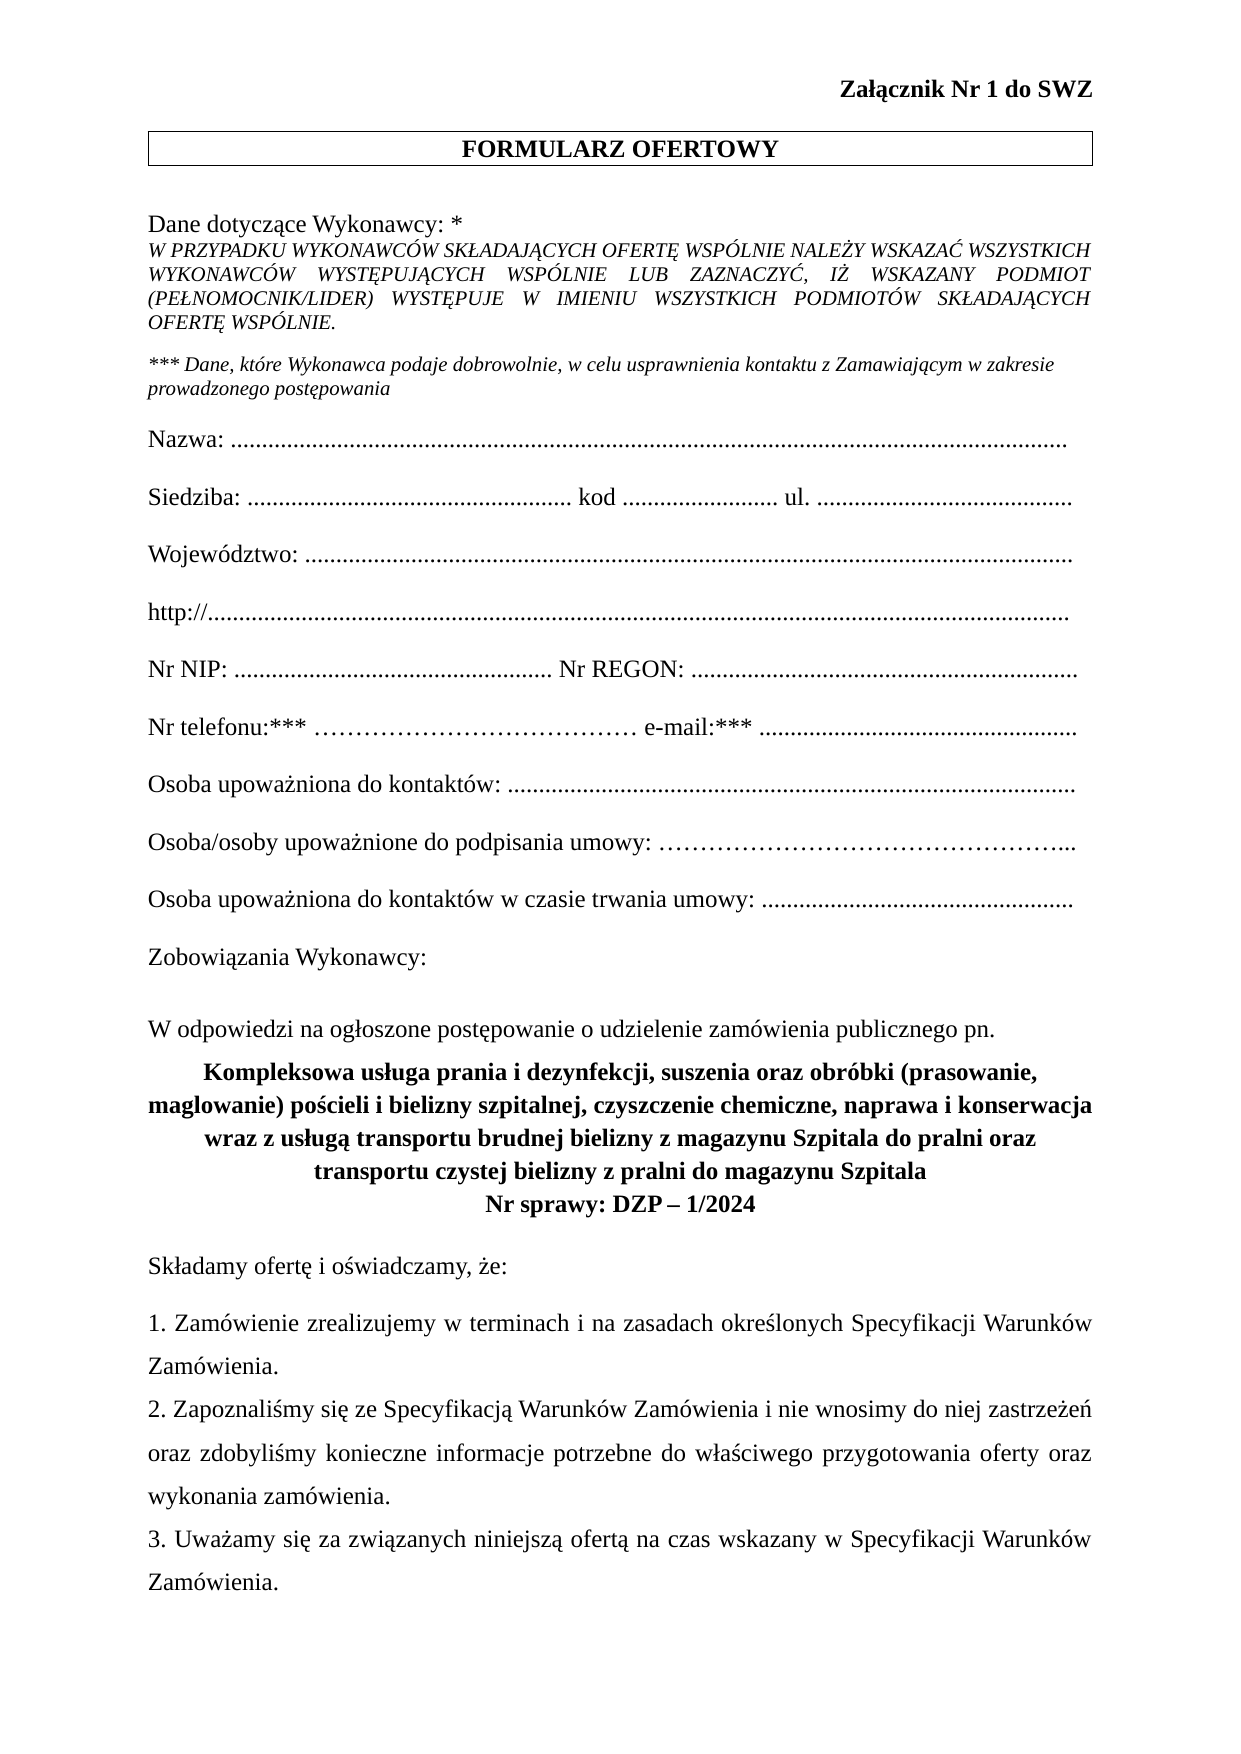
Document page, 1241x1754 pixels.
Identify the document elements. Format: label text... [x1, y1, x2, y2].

text Osoba/osoby upoważnione do podpisania umowy: …………………………………………... [148, 827, 1093, 856]
subtitle Załącznik Nr 1 do SWZ [738, 74, 1093, 102]
text 3. Uważamy się za związanych niniejszą ofertą na czas wskazany w Specyfikacji Warunków Zamówienia. [148, 1524, 1093, 1596]
text 1. Zamówienie zrealizujemy w terminach i na zasadach określonych Specyfikacji Warunków Zamówienia. [148, 1308, 1093, 1380]
subtitle Dane dotyczące Wykonawcy: * [148, 209, 1093, 238]
text *** Dane, które Wykonawca podaje dobrowolnie, w celu usprawnienia kontaktu z Zamawiającym w zakresie prowadzonego postępowania [148, 352, 1093, 400]
text 2. Zapoznaliśmy się ze Specyfikacją Warunków Zamówienia i nie wnosimy do niej zastrzeżeń oraz zdobyliśmy konieczne informacje potrzebne do właściwego przygotowania oferty oraz wykonania zamówienia. [148, 1394, 1093, 1509]
text Nr sprawy: DZP – 1/2024 [148, 1189, 1093, 1218]
subtitle FORMULARZ OFERTOWY [149, 132, 1092, 165]
text Osoba upoważniona do kontaktów: ........................................................................................... [148, 769, 1093, 798]
text W odpowiedzi na ogłoszone postępowanie o udzielenie zamówienia publicznego pn. [148, 1014, 1093, 1042]
text http://.......................................................................................................................................... [148, 597, 1093, 626]
text Siedziba: .................................................... kod ......................... ul. ......................................... [148, 482, 1093, 511]
text W przypadku Wykonawców składających ofertę wspólnie należy wskazać wszystkich Wykonawców występujących wspólnie lub zaznaczyć, iż wskazany podmiot (Pełnomocnik/Lider) występuje w imieniu wszystkich podmiotów składających ofertę wspólnie. [148, 238, 1093, 334]
text Województwo: ........................................................................................................................... [148, 539, 1093, 568]
text Nr telefonu:*** ………………………………… e-mail:*** ................................................... [148, 712, 1093, 741]
subtitle Zobowiązania Wykonawcy: [148, 942, 1093, 971]
text Nazwa: ...................................................................................................................................... [148, 424, 1093, 453]
text Nr NIP: ................................................... Nr REGON: .............................................................. [148, 654, 1093, 683]
text Osoba upoważniona do kontaktów w czasie trwania umowy: .................................................. [148, 884, 1093, 913]
text Kompleksowa usługa prania i dezynfekcji, suszenia oraz obróbki (prasowanie, maglowanie) pościeli i bielizny szpitalnej, czyszczenie chemiczne, naprawa i konserwacja wraz z usługą transportu brudnej bielizny z magazynu Szpitala do pralni oraz transportu czystej bielizny z pralni do magazynu Szpitala [148, 1057, 1093, 1185]
text Składamy ofertę i oświadczamy, że: [148, 1251, 1093, 1279]
